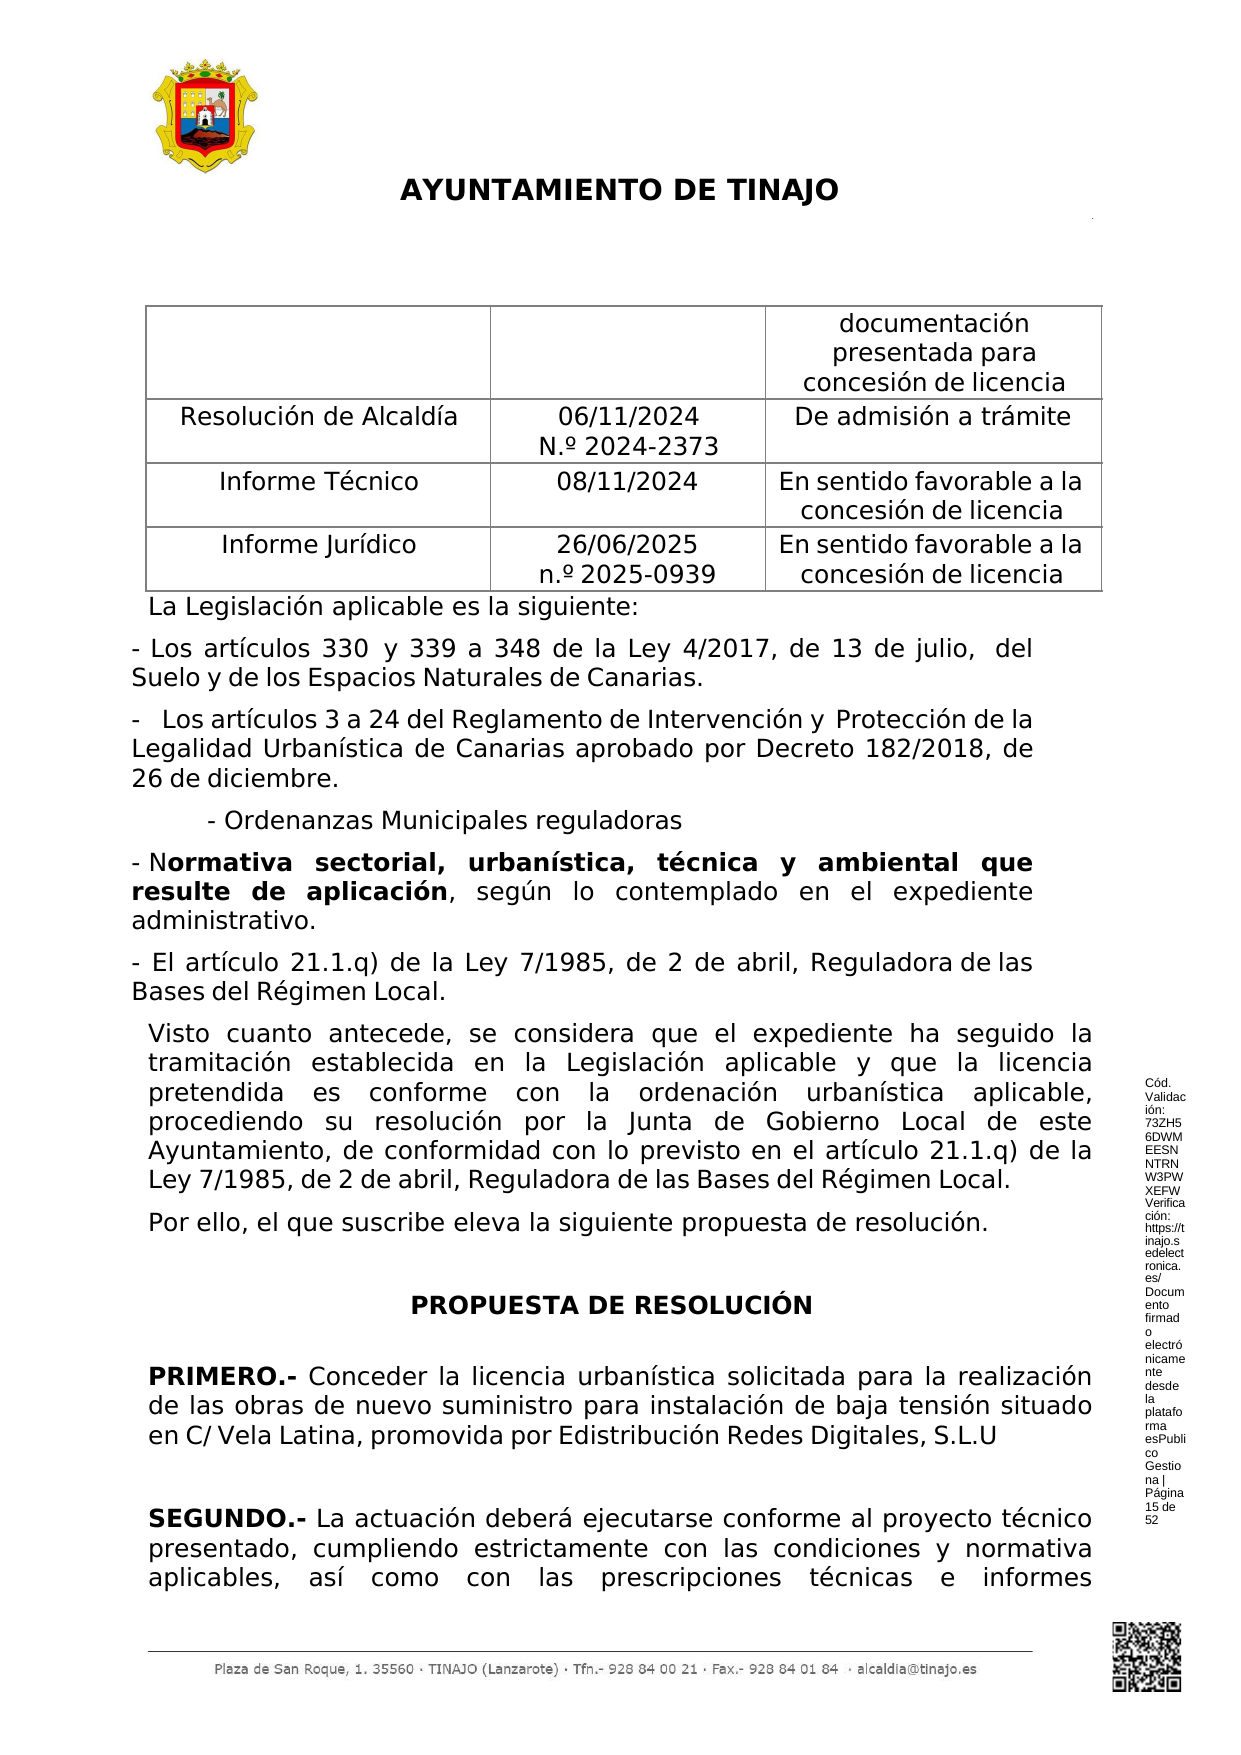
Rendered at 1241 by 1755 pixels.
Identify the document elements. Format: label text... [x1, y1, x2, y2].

subtitle PROPUESTA DE RESOLUCIÓN [131, 1291, 1092, 1320]
text SEGUNDO.- La actuación deberá ejecutarse conforme al proyecto técnico presentado, cumpliendo estrictamente con las condiciones y normativa aplicables, así como con las prescripciones técnicas e informes [148, 1504, 1093, 1592]
table_cell De admisión a trámite [766, 400, 1101, 462]
table_cell En sentido favorable a la concesión de licencia [766, 528, 1101, 590]
table_header [147, 307, 490, 398]
table_cell 26/06/2025 n.º 2025-0939 [491, 528, 765, 590]
table_cell Informe Técnico [147, 464, 490, 526]
table_cell Resolución de Alcaldía [147, 400, 490, 462]
list El artículo 21.1.q) de la Ley 7/1985, de 2 de abril, Reguladora de las Bases del Régimen Local. [131, 948, 1033, 1007]
table_header [491, 307, 765, 398]
text PRIMERO.- Conceder la licencia urbanística solicitada para la realización de las obras de nuevo suministro para instalación de baja tensión situado en C/ Vela Latina, promovida por Edistribución Redes Digitales, S.L.U [148, 1362, 1093, 1450]
text Verificación: https://tinajo.sedelectronica.es/ [1145, 1198, 1186, 1285]
list Ordenanzas Municipales reguladoras [207, 806, 1124, 835]
text Documento firmado electrónicamente desde la plataforma esPublico Gestiona | Página 15 de 52 [1145, 1285, 1186, 1527]
list Los artículos 3 a 24 del Reglamento de Intervención y Protección de la Legalidad Urbanística de Canarias aprobado por Decreto 182/2018, de 26 de diciembre. [131, 705, 1033, 793]
table_header documentación presentada para concesión de licencia [766, 307, 1101, 398]
table_cell En sentido favorable a la concesión de licencia [766, 464, 1101, 526]
text Visto cuanto antecede, se considera que el expediente ha seguido la tramitación establecida en la Legislación aplicable y que la licencia pretendida es conforme con la ordenación urbanística aplicable, procediendo su resolución por la Junta de Gobierno Local de este Ayuntamiento, de conformidad con lo previsto en el artículo 21.1.q) de la Ley 7/1985, de 2 de abril, Reguladora de las Bases del Régimen Local. [148, 1019, 1093, 1195]
table_cell 06/11/2024 N.º 2024-2373 [491, 400, 765, 462]
text Cód. Validación: 73ZH56DWMEESNNTRNW3PWXEFW [1145, 1077, 1186, 1198]
table_cell Informe Jurídico [147, 528, 490, 590]
table_cell 08/11/2024 [491, 464, 765, 526]
list Normativa sectorial, urbanística, técnica y ambiental que resulte de aplicación, según lo contemplado en el expediente administrativo. [131, 848, 1034, 935]
list Los artículos 330 y 339 a 348 de la Ley 4/2017, de 13 de julio, del Suelo y de los Espacios Naturales de Canarias. [131, 634, 1033, 693]
text La Legislación aplicable es la siguiente: [148, 592, 1124, 621]
text Por ello, el que suscribe eleva la siguiente propuesta de resolución. [148, 1208, 1124, 1237]
